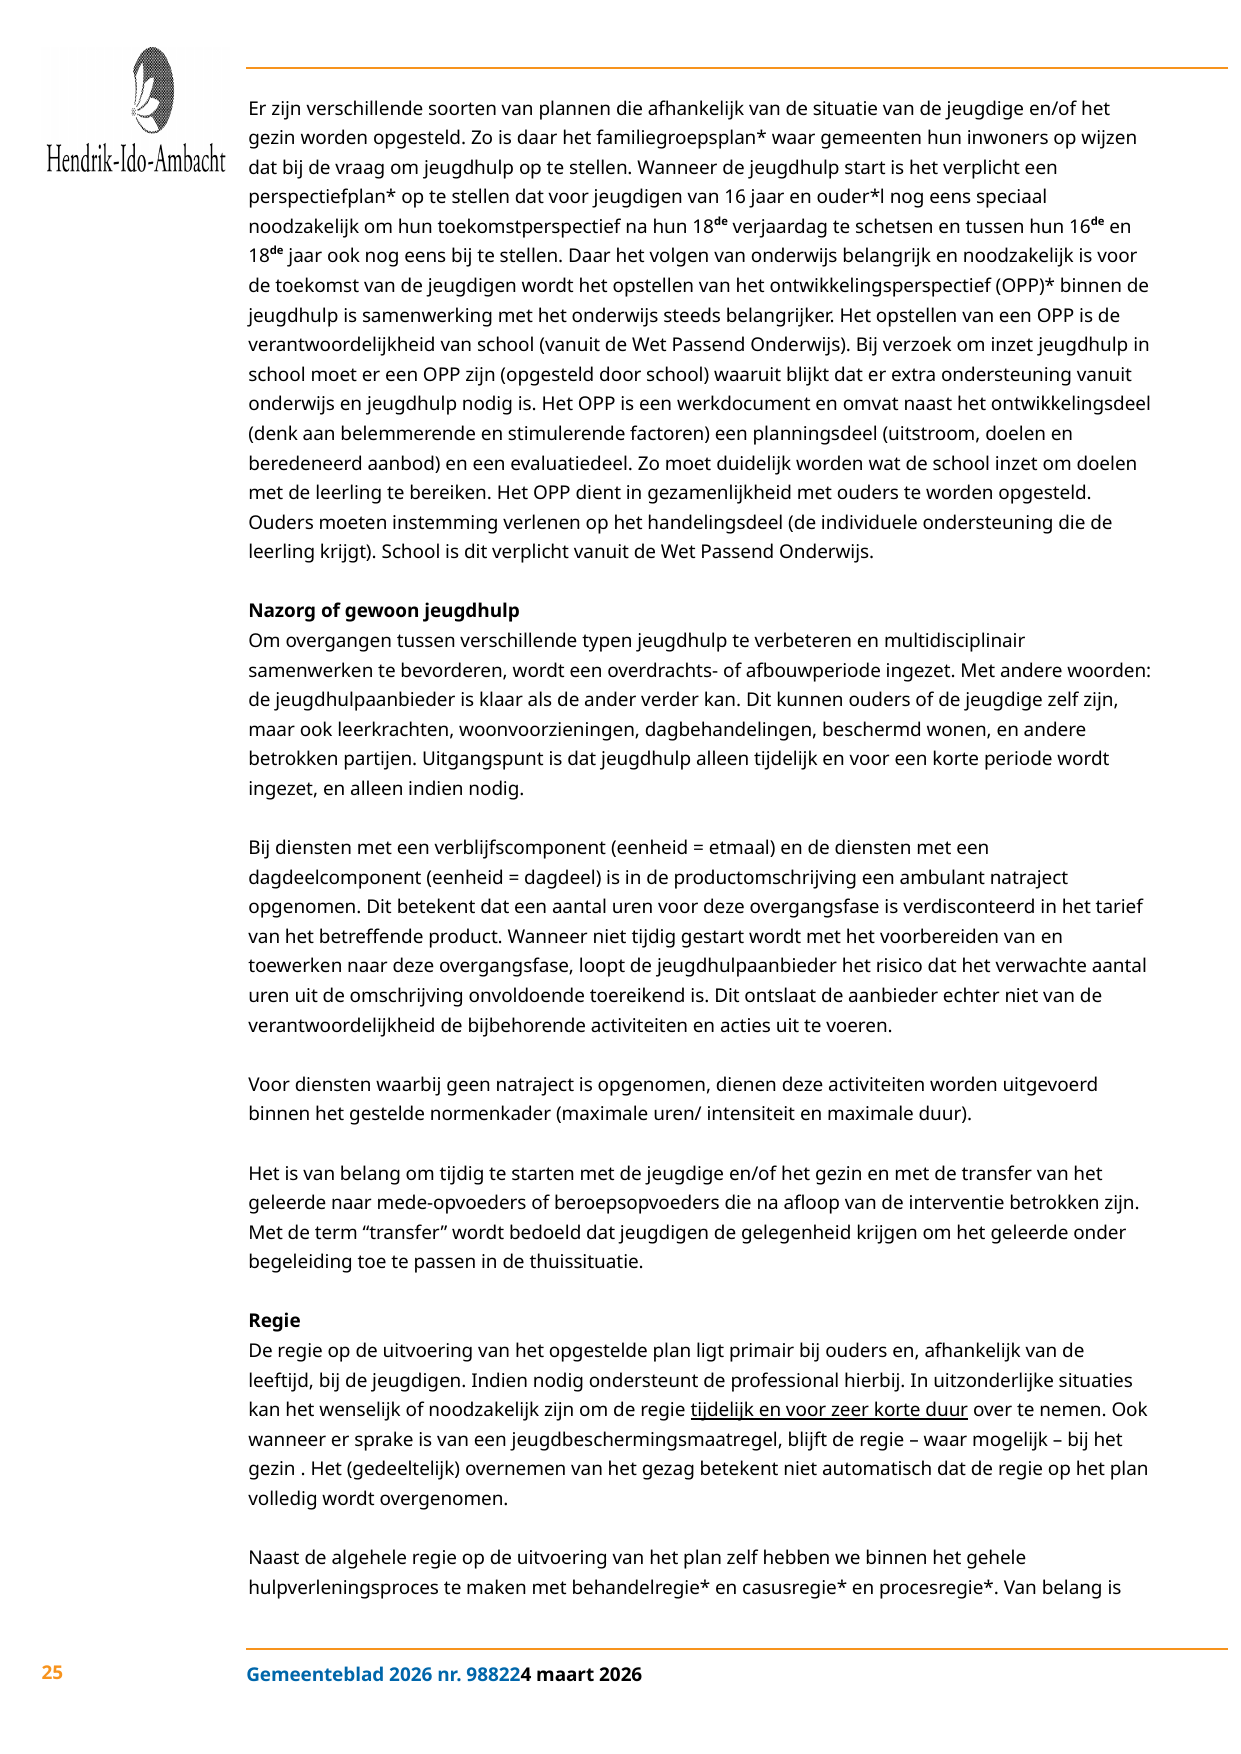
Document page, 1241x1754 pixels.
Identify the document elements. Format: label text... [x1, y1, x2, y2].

text De regie op de uitvoering van het opgestelde plan ligt primair bij ouders en, afhankelijk van de leeftijd, bij de jeugdigen. Indien nodig ondersteunt de professional hierbij. In uitzonderlijke situaties kan het wenselijk of noodzakelijk zijn om de regie tijdelijk en voor zeer korte duur over te nemen. Ook wanneer er sprake is van een jeugdbeschermingsmaatregel, blijft de regie – waar mogelijk – bij het gezin . Het (gedeeltelijk) overnemen van het gezag betekent niet automatisch dat de regie op het plan volledig wordt overgenomen. [248, 1337, 1152, 1511]
picture [41, 47, 231, 172]
text Bij diensten met een verblijfscomponent (eenheid = etmaal) en de diensten met een dagdeelcomponent (eenheid = dagdeel) is in de productomschrijving een ambulant natraject opgenomen. Dit betekent dat een aantal uren voor deze overgangsfase is verdisconteerd in het tarief van het betreffende product. Wanneer niet tijdig gestart wordt met het voorbereiden van en toewerken naar deze overgangsfase, loopt de jeugdhulpaanbieder het risico dat het verwachte aantal uren uit de omschrijving onvoldoende toereikend is. Dit ontslaat de aanbieder echter niet van de verantwoordelijkheid de bijbehorende activiteiten en acties uit te voeren. [248, 834, 1152, 1038]
text Nazorg of gewoon jeugdhulp [248, 598, 1152, 623]
text Om overgangen tussen verschillende typen jeugdhulp te verbeteren en multidisciplinair samenwerken te bevorderen, wordt een overdrachts- of afbouwperiode ingezet. Met andere woorden: de jeugdhulpaanbieder is klaar als de ander verder kan. Dit kunnen ouders of de jeugdige zelf zijn, maar ook leerkrachten, woonvoorzieningen, dagbehandelingen, beschermd wonen, en andere betrokken partijen. Uitgangspunt is dat jeugdhulp alleen tijdelijk en voor een korte periode wordt ingezet, en alleen indien nodig. [248, 627, 1152, 801]
text Regie [248, 1308, 1152, 1333]
text Voor diensten waarbij geen natraject is opgenomen, dienen deze activiteiten worden uitgevoerd binnen het gestelde normenkader (maximale uren/ intensiteit en maximale duur). [248, 1071, 1152, 1126]
text Naast de algehele regie op de uitvoering van het plan zelf hebben we binnen het gehele hulpverleningsproces te maken met behandelregie* en casusregie* en procesregie*. Van belang is [248, 1544, 1152, 1600]
text Het is van belang om tijdig te starten met de jeugdige en/of het gezin en met de transfer van het geleerde naar mede-opvoeders of beroepsopvoeders die na afloop van de interventie betrokken zijn. Met de term “transfer” wordt bedoeld dat jeugdigen de gelegenheid krijgen om het geleerde onder begeleiding toe te passen in de thuissituatie. [248, 1160, 1152, 1274]
text Er zijn verschillende soorten van plannen die afhankelijk van de situatie van de jeugdige en/of het gezin worden opgesteld. Zo is daar het familiegroepsplan* waar gemeenten hun inwoners op wijzen dat bij de vraag om jeugdhulp op te stellen. Wanneer de jeugdhulp start is het verplicht een perspectiefplan* op te stellen dat voor jeugdigen van 16 jaar en ouder*l nog eens speciaal noodzakelijk om hun toekomstperspectief na hun 18de verjaardag te schetsen en tussen hun 16de en 18de jaar ook nog eens bij te stellen. Daar het volgen van onderwijs belangrijk en noodzakelijk is voor de toekomst van de jeugdigen wordt het opstellen van het ontwikkelingsperspectief (OPP)* binnen de jeugdhulp is samenwerking met het onderwijs steeds belangrijker. Het opstellen van een OPP is de verantwoordelijkheid van school (vanuit de Wet Passend Onderwijs). Bij verzoek om inzet jeugdhulp in school moet er een OPP zijn (opgesteld door school) waaruit blijkt dat er extra ondersteuning vanuit onderwijs en jeugdhulp nodig is. Het OPP is een werkdocument en omvat naast het ontwikkelingsdeel (denk aan belemmerende en stimulerende factoren) een planningsdeel (uitstroom, doelen en beredeneerd aanbod) en een evaluatiedeel. Zo moet duidelijk worden wat de school inzet om doelen met de leerling te bereiken. Het OPP dient in gezamenlijkheid met ouders te worden opgesteld. Ouders moeten instemming verlenen op het handelingsdeel (de individuele ondersteuning die de leerling krijgt). School is dit verplicht vanuit de Wet Passend Onderwijs. [248, 95, 1152, 564]
